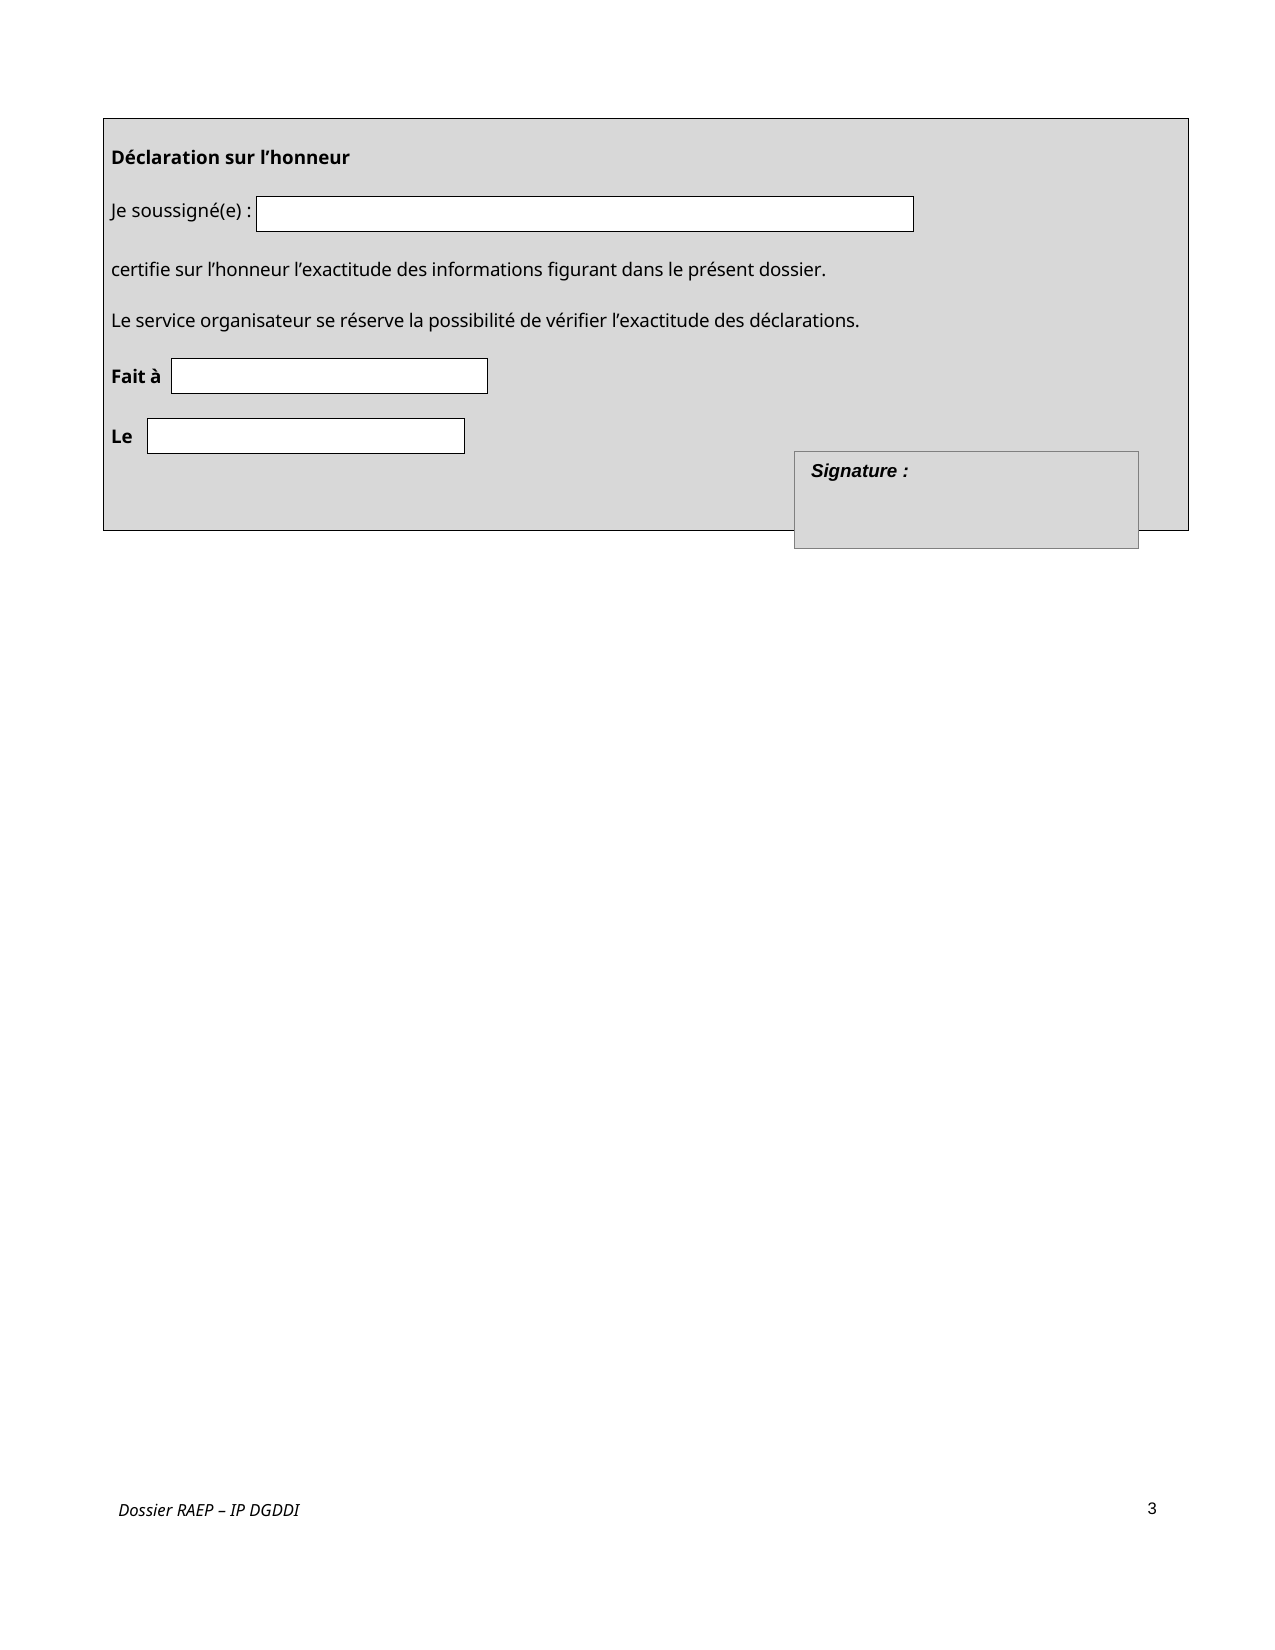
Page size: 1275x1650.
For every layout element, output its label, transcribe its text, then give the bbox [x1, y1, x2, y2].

table_cell Déclaration sur l’honneur Je soussigné(e) : certifie sur l’honneur l’exactitude des informations figurant dans le présent dossier. Le service organisateur se réserve la possibilité de vérifier l’exactitude des déclarations. Fait à Le [104, 119, 1188, 530]
table_cell Déclaration sur l’honneur Je soussigné(e) : certifie sur l’honneur l’exactitude des informations figurant dans le présent dossier. Le service organisateur se réserve la possibilité de vérifier l’exactitude des déclarations. Fait à Le [795, 452, 1138, 548]
